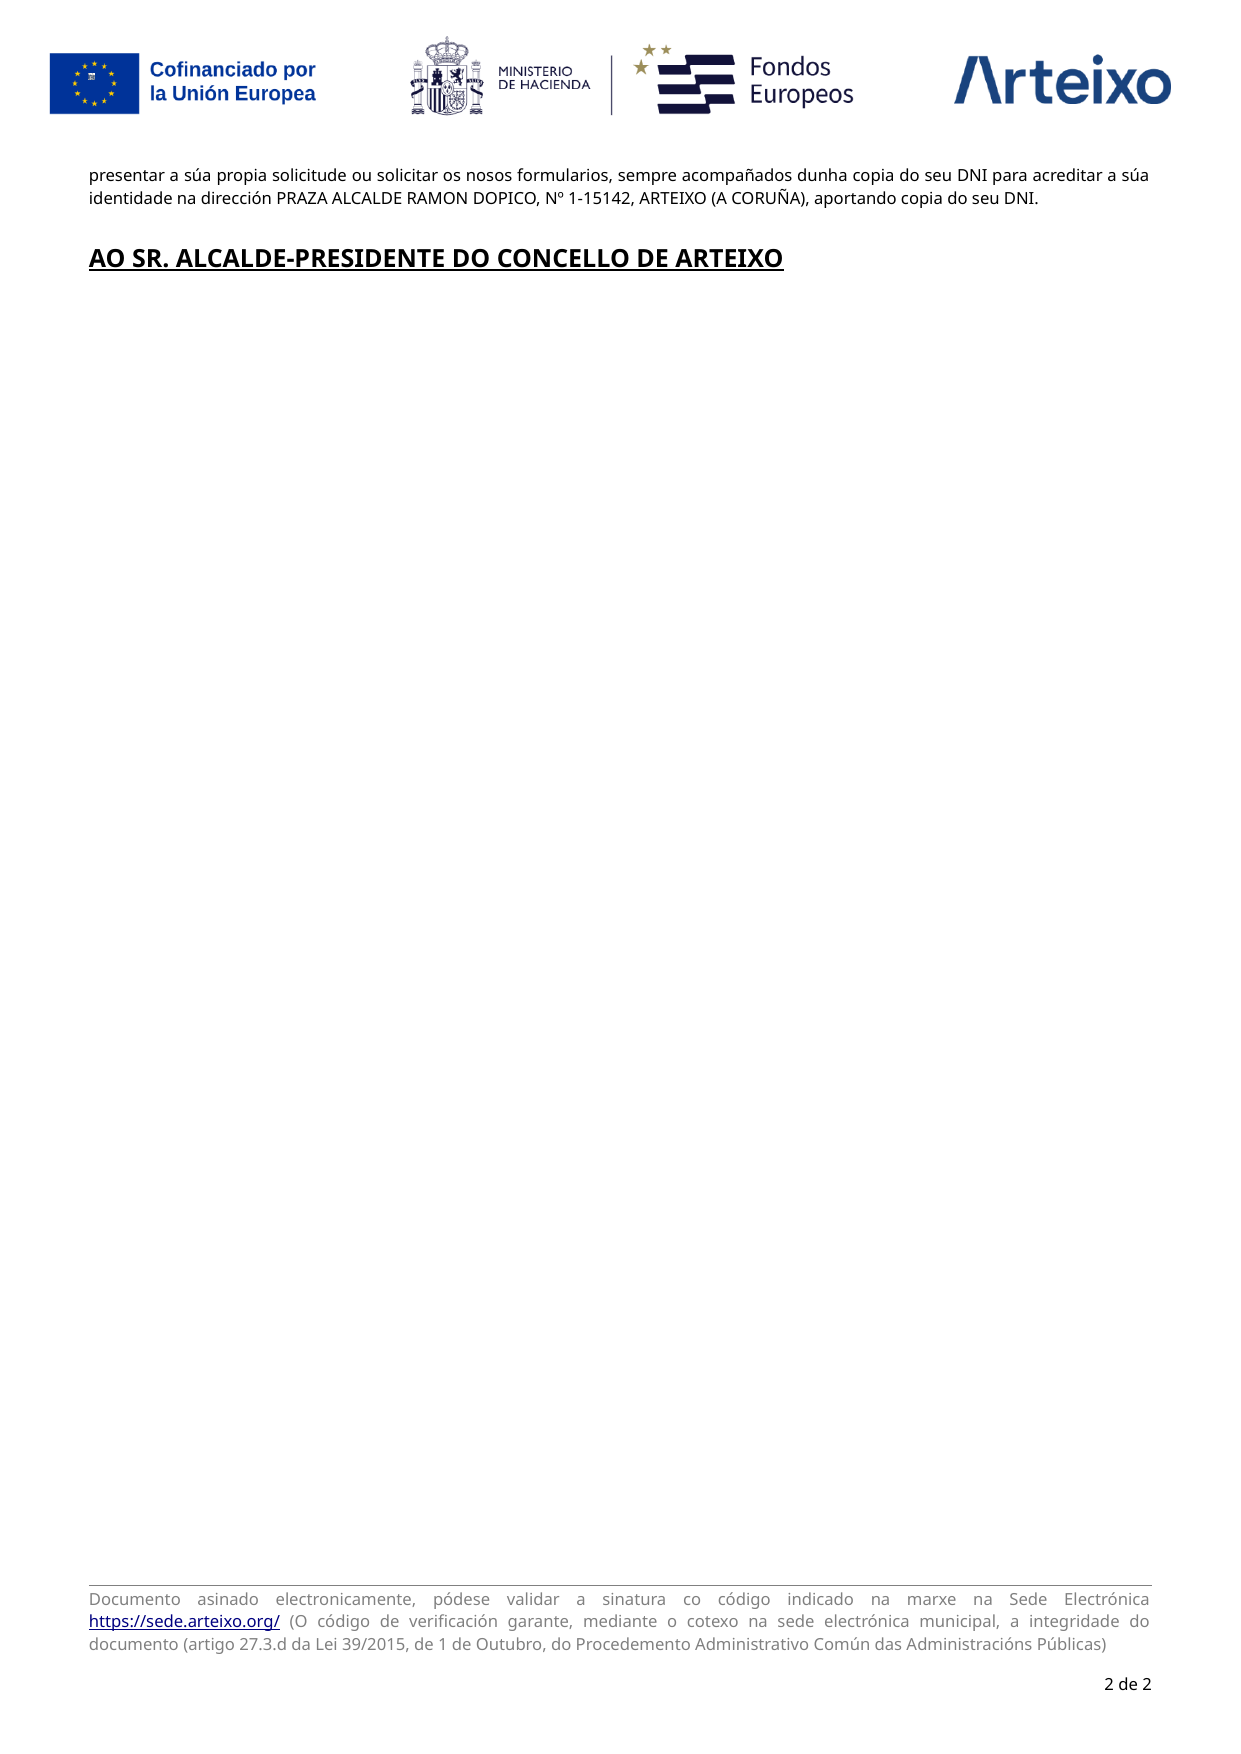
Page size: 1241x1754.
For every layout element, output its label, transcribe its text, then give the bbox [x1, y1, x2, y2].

text AO SR. ALCALDE-PRESIDENTE DO CONCELLO DE ARTEIXO [89, 241, 1152, 275]
text presentar a súa propia solicitude ou solicitar os nosos formularios, sempre acompañados dunha copia do seu DNI para acreditar a súa identidade na dirección PRAZA ALCALDE RAMON DOPICO, Nº 1-15142, ARTEIXO (A CORUÑA), aportando copia do seu DNI. [89, 164, 1152, 209]
